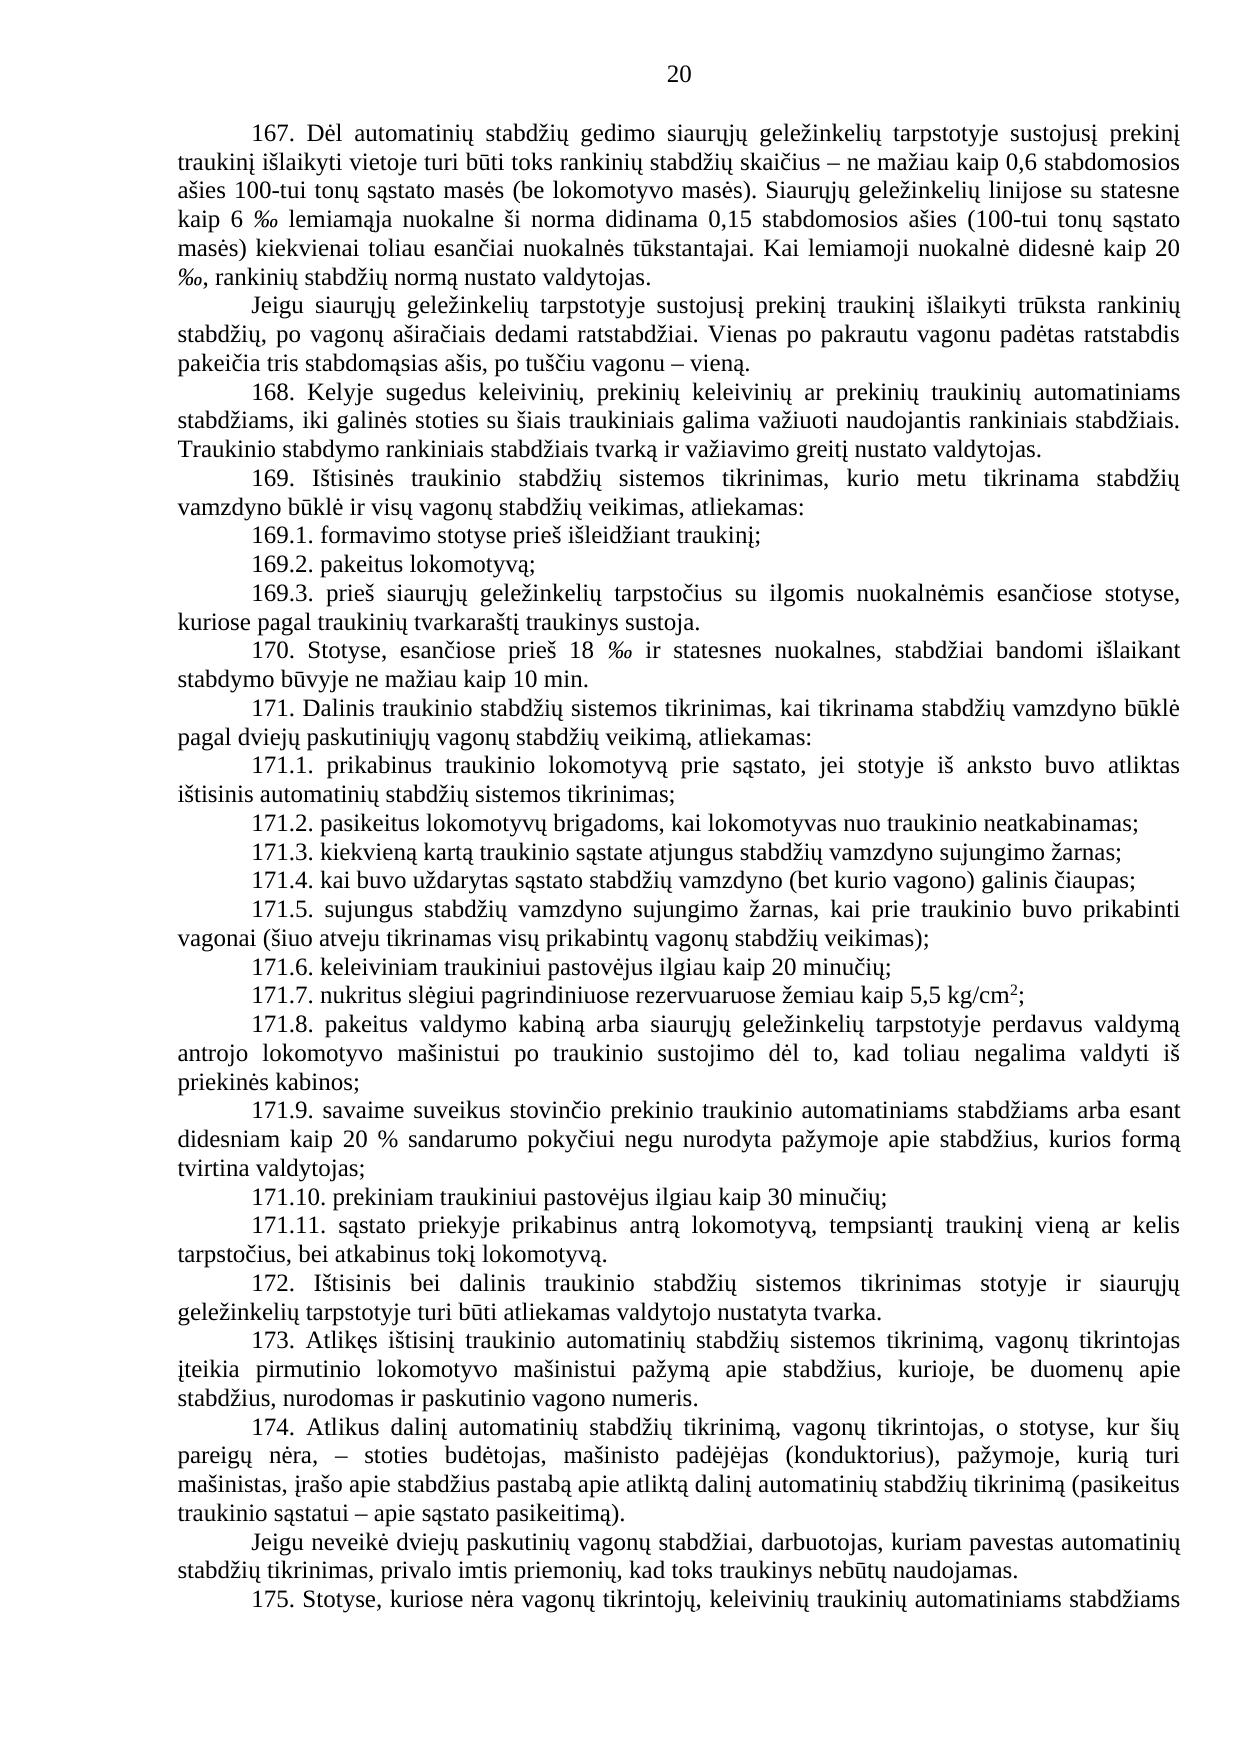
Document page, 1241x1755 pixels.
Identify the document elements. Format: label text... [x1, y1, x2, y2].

text 171.5. sujungus stabdžių vamzdyno sujungimo žarnas, kai prie traukinio buvo prikabinti vagonai (šiuo atveju tikrinamas visų prikabintų vagonų stabdžių veikimas); [177, 894, 1181, 952]
text 169.3. prieš siaurųjų geležinkelių tarpstočius su ilgomis nuokalnėmis esančiose stotyse, kuriose pagal traukinių tvarkaraštį traukinys sustoja. [177, 578, 1181, 636]
text 169. Ištisinės traukinio stabdžių sistemos tikrinimas, kurio metu tikrinama stabdžių vamzdyno būklė ir visų vagonų stabdžių veikimas, atliekamas: [177, 463, 1181, 521]
text 170. Stotyse, esančiose prieš 18 ‰ ir statesnes nuokalnes, stabdžiai bandomi išlaikant stabdymo būvyje ne mažiau kaip 10 min. [177, 636, 1181, 693]
text Jeigu siaurųjų geležinkelių tarpstotyje sustojusį prekinį traukinį išlaikyti trūksta rankinių stabdžių, po vagonų aširačiais dedami ratstabdžiai. Vienas po pakrautu vagonu padėtas ratstabdis pakeičia tris stabdomąsias ašis, po tuščiu vagonu – vieną. [177, 291, 1181, 377]
text 167. Dėl automatinių stabdžių gedimo siaurųjų geležinkelių tarpstotyje sustojusį prekinį traukinį išlaikyti vietoje turi būti toks rankinių stabdžių skaičius – ne mažiau kaip 0,6 stabdomosios ašies 100-tui tonų sąstato masės (be lokomotyvo masės). Siaurųjų geležinkelių linijose su statesne kaip 6 ‰ lemiamąja nuokalne ši norma didinama 0,15 stabdomosios ašies (100-tui tonų sąstato masės) kiekvienai toliau esančiai nuokalnės tūkstantajai. Kai lemiamoji nuokalnė didesnė kaip 20 ‰, rankinių stabdžių normą nustato valdytojas. [177, 118, 1181, 291]
text 171.9. savaime suveikus stovinčio prekinio traukinio automatiniams stabdžiams arba esant didesniam kaip 20 % sandarumo pokyčiui negu nurodyta pažymoje apie stabdžius, kurios formą tvirtina valdytojas; [177, 1096, 1181, 1182]
text 168. Kelyje sugedus keleivinių, prekinių keleivinių ar prekinių traukinių automatiniams stabdžiams, iki galinės stoties su šiais traukiniais galima važiuoti naudojantis rankiniais stabdžiais. Traukinio stabdymo rankiniais stabdžiais tvarką ir važiavimo greitį nustato valdytojas. [177, 377, 1181, 463]
text 171.8. pakeitus valdymo kabiną arba siaurųjų geležinkelių tarpstotyje perdavus valdymą antrojo lokomotyvo mašinistui po traukinio sustojimo dėl to, kad toliau negalima valdyti iš priekinės kabinos; [177, 1009, 1181, 1096]
text 171.7. nukritus slėgiui pagrindiniuose rezervuaruose žemiau kaip 5,5 kg/cm2; [177, 981, 1181, 1009]
text 171.3. kiekvieną kartą traukinio sąstate atjungus stabdžių vamzdyno sujungimo žarnas; [177, 837, 1181, 866]
text 171.1. prikabinus traukinio lokomotyvą prie sąstato, jei stotyje iš anksto buvo atliktas ištisinis automatinių stabdžių sistemos tikrinimas; [177, 751, 1181, 808]
text 169.1. formavimo stotyse prieš išleidžiant traukinį; [177, 521, 1181, 549]
text 171.4. kai buvo uždarytas sąstato stabdžių vamzdyno (bet kurio vagono) galinis čiaupas; [177, 866, 1181, 894]
text 171.11. sąstato priekyje prikabinus antrą lokomotyvą, tempsiantį traukinį vieną ar kelis tarpstočius, bei atkabinus tokį lokomotyvą. [177, 1211, 1181, 1268]
text 171.6. keleiviniam traukiniui pastovėjus ilgiau kaip 20 minučių; [177, 952, 1181, 981]
text Jeigu neveikė dviejų paskutinių vagonų stabdžiai, darbuotojas, kuriam pavestas automatinių stabdžių tikrinimas, privalo imtis priemonių, kad toks traukinys nebūtų naudojamas. [177, 1527, 1181, 1584]
text 172. Ištisinis bei dalinis traukinio stabdžių sistemos tikrinimas stotyje ir siaurųjų geležinkelių tarpstotyje turi būti atliekamas valdytojo nustatyta tvarka. [177, 1268, 1181, 1326]
text 174. Atlikus dalinį automatinių stabdžių tikrinimą, vagonų tikrintojas, o stotyse, kur šių pareigų nėra, – stoties budėtojas, mašinisto padėjėjas (konduktorius), pažymoje, kurią turi mašinistas, įrašo apie stabdžius pastabą apie atliktą dalinį automatinių stabdžių tikrinimą (pasikeitus traukinio sąstatui – apie sąstato pasikeitimą). [177, 1412, 1181, 1527]
text 173. Atlikęs ištisinį traukinio automatinių stabdžių sistemos tikrinimą, vagonų tikrintojas įteikia pirmutinio lokomotyvo mašinistui pažymą apie stabdžius, kurioje, be duomenų apie stabdžius, nurodomas ir paskutinio vagono numeris. [177, 1326, 1181, 1412]
text 171. Dalinis traukinio stabdžių sistemos tikrinimas, kai tikrinama stabdžių vamzdyno būklė pagal dviejų paskutiniųjų vagonų stabdžių veikimą, atliekamas: [177, 693, 1181, 751]
text 175. Stotyse, kuriose nėra vagonų tikrintojų, keleivinių traukinių automatiniams stabdžiams [177, 1584, 1181, 1613]
text 171.10. prekiniam traukiniui pastovėjus ilgiau kaip 30 minučių; [177, 1182, 1181, 1211]
text 171.2. pasikeitus lokomotyvų brigadoms, kai lokomotyvas nuo traukinio neatkabinamas; [177, 808, 1181, 837]
text 169.2. pakeitus lokomotyvą; [177, 549, 1181, 578]
